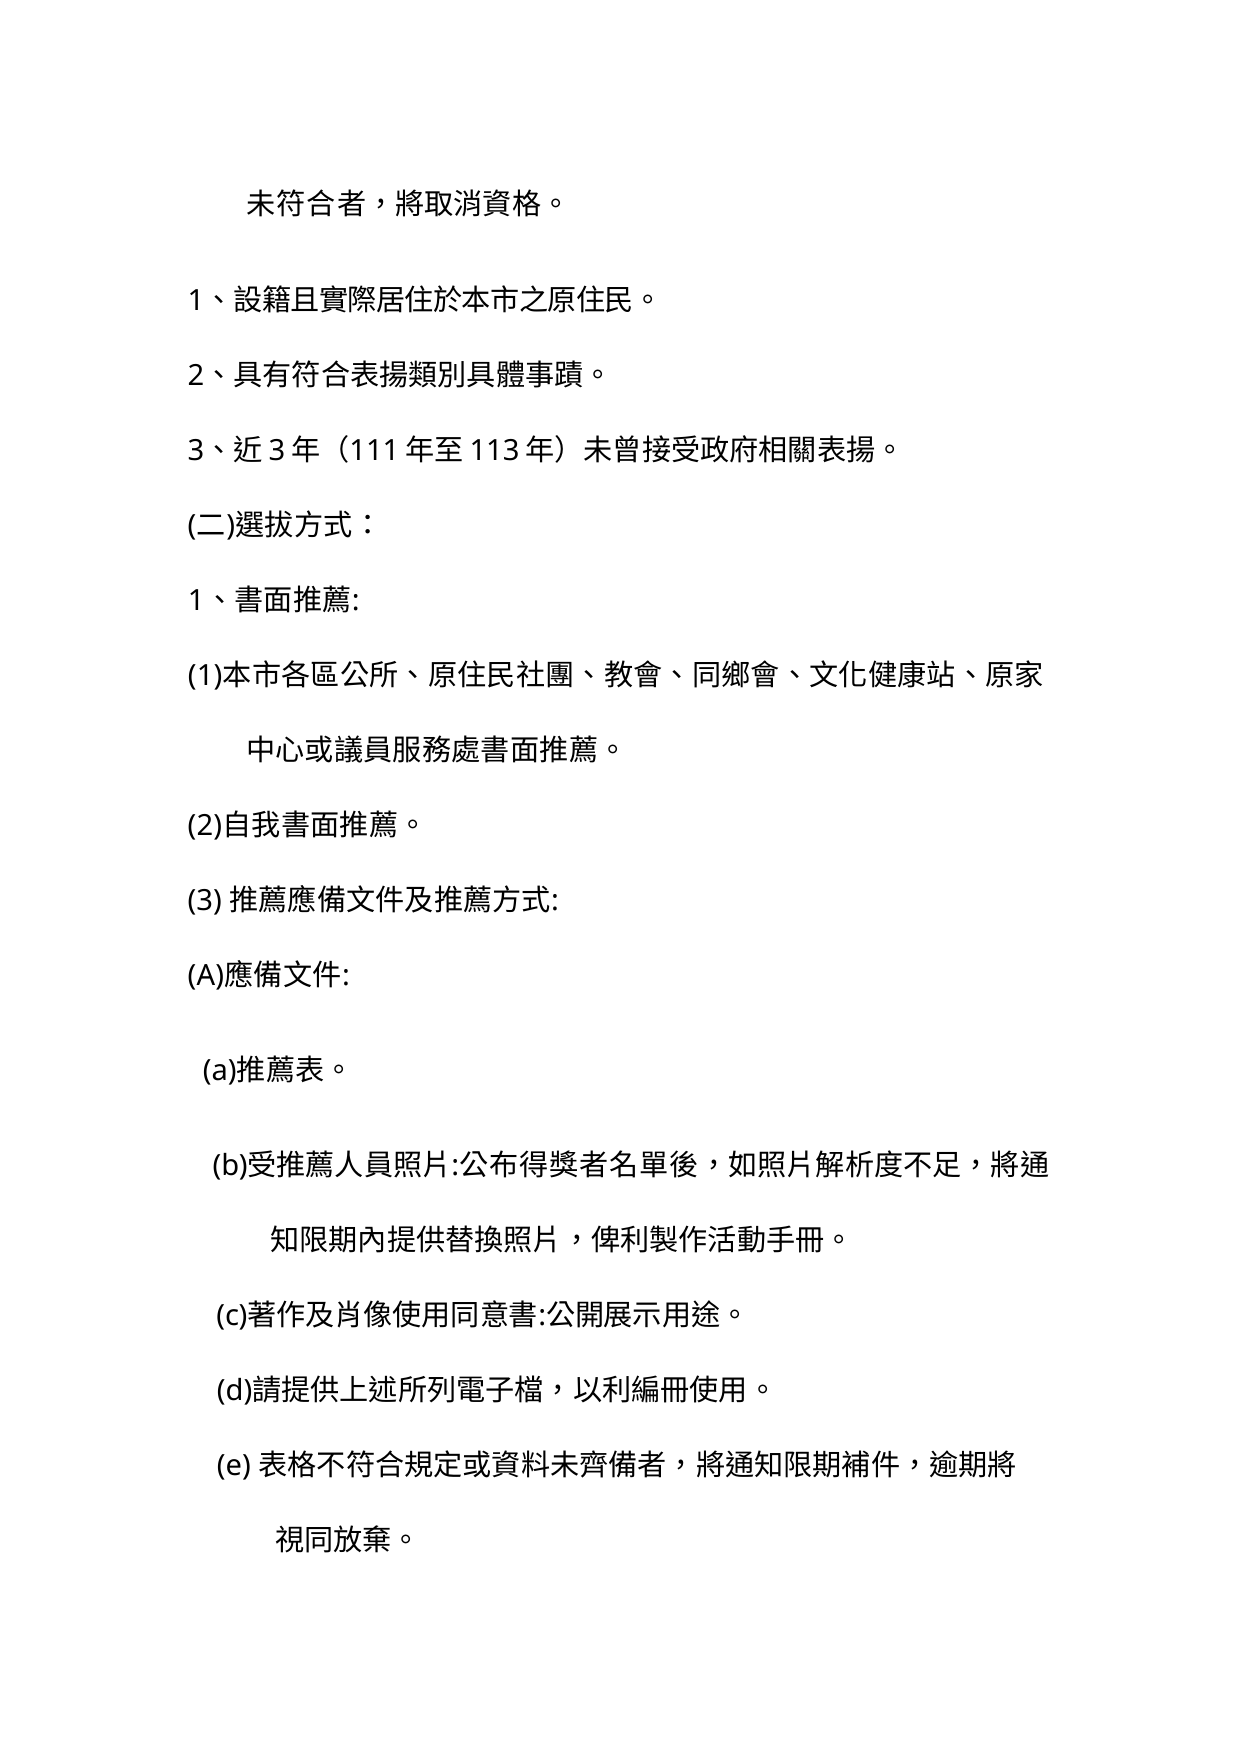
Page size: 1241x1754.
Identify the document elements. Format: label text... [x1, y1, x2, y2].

text (3) 推薦應備文件及推薦方式: [187, 860, 1053, 935]
text (A)應備文件: [187, 935, 971, 1010]
text (c)著作及肖像使用同意書:公開展示用途。 [187, 1275, 1053, 1350]
text 視同放棄。 [187, 1500, 1053, 1575]
text 2、具有符合表揚類別具體事蹟。 [187, 335, 1053, 410]
text 1、書面推薦: [188, 560, 1053, 635]
text (b)受推薦人員照片:公布得獎者名單後，如照片解析度不足，將通知限期內提供替換照片，俾利製作活動手冊。 [212, 1125, 1053, 1275]
text 1、設籍且實際居住於本市之原住民。 [187, 260, 1053, 335]
text (e) 表格不符合規定或資料未齊備者，將通知限期補件，逾期將 [187, 1425, 1053, 1500]
text (d)請提供上述所列電子檔，以利編冊使用。 [187, 1350, 1053, 1425]
text (二)選拔方式： [187, 485, 1053, 560]
text (2)自我書面推薦。 [187, 785, 1053, 860]
text (1)本市各區公所、原住民社團、教會、同鄉會、文化健康站、原家中心或議員服務處書面推薦。 [188, 635, 1053, 785]
text 3、近3年（111年至113年）未曾接受政府相關表揚。 [187, 410, 1053, 485]
text 未符合者，將取消資格。 [187, 164, 1053, 239]
text (a)推薦表。 [187, 1030, 971, 1105]
